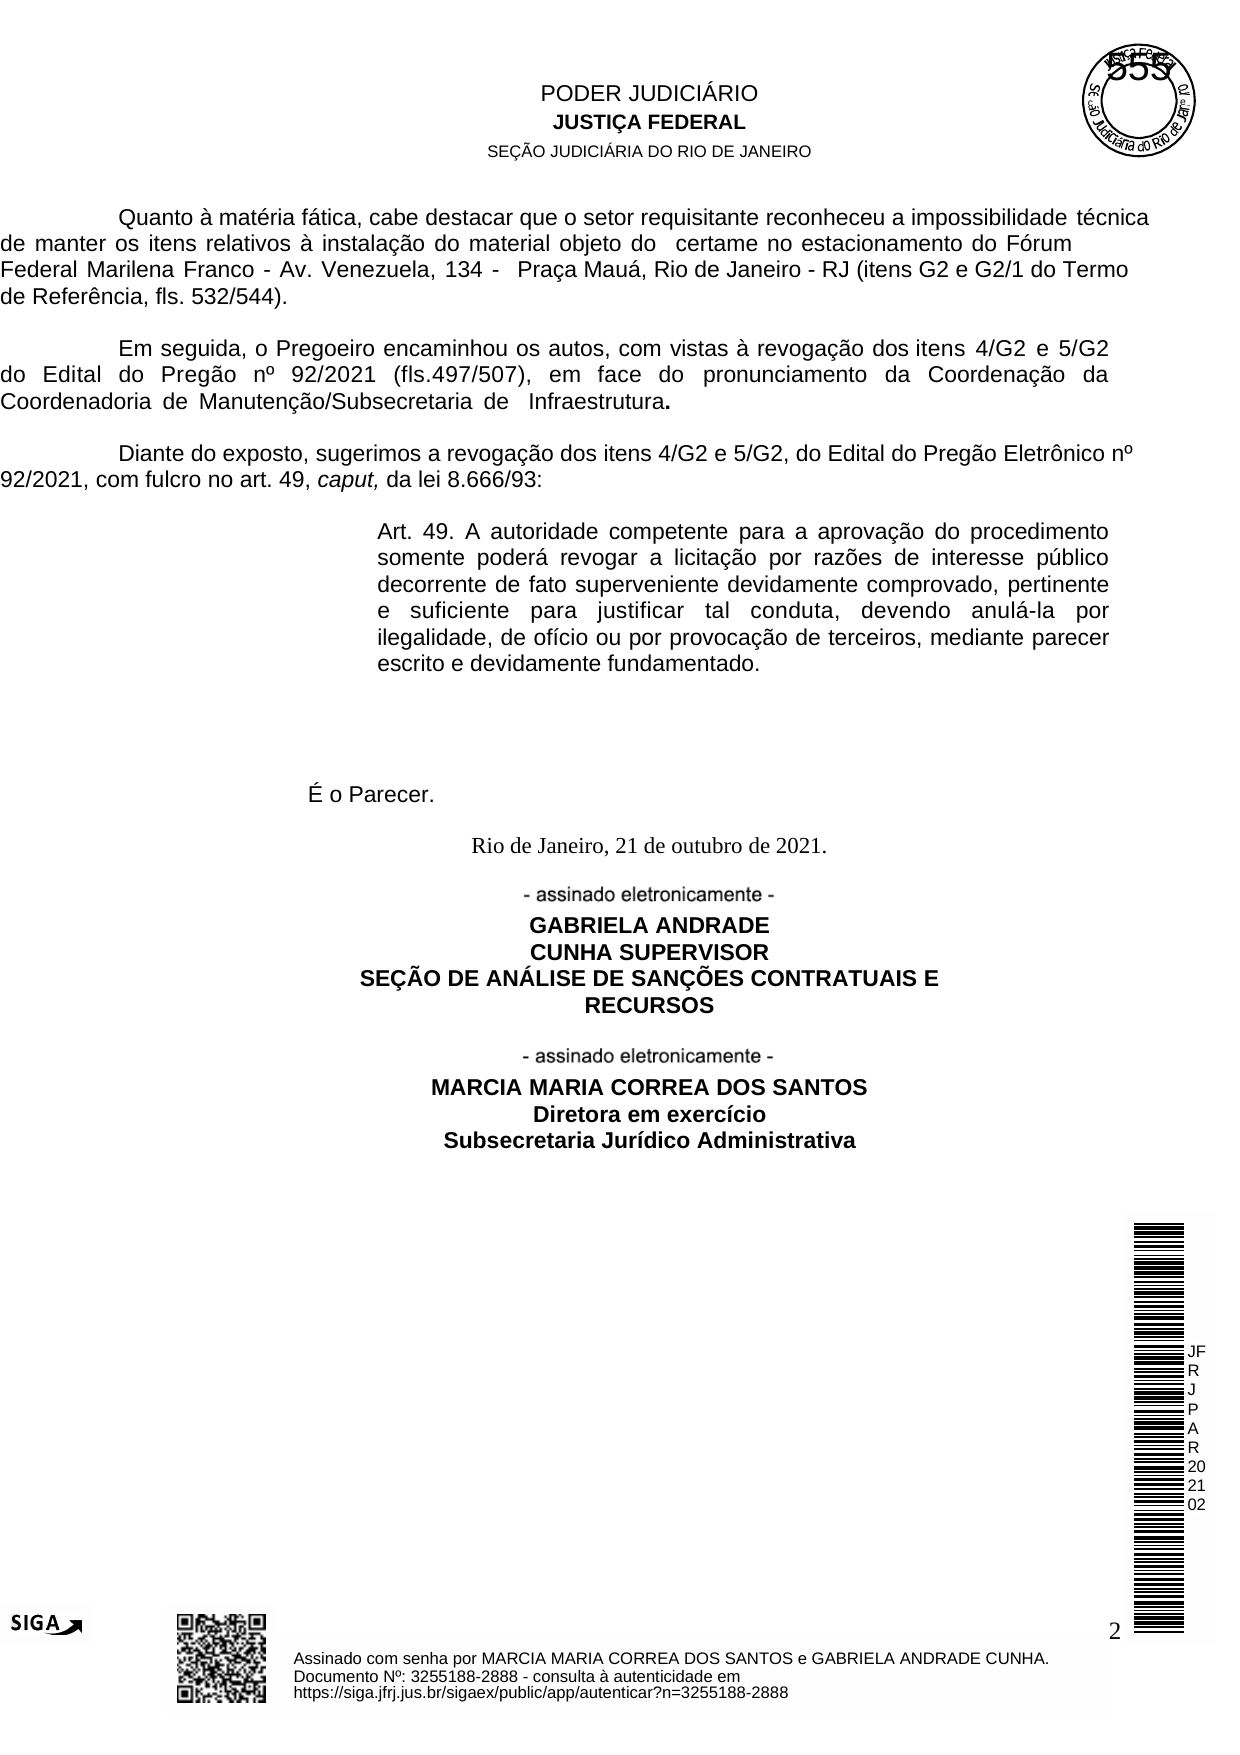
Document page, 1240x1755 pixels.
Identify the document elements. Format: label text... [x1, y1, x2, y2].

text SEÇÃO JUDICIÁRIA DO RIO DE JANEIRO [293, 141, 1005, 161]
text e [1180, 96, 1192, 105]
text ç [1088, 97, 1100, 106]
text Diretora em exercício Subsecretaria Jurídico Administrativa [443, 1101, 913, 1154]
text JUSTIÇA FEDERAL [293, 109, 1006, 133]
text JFRJPAR202102687A [1187, 1342, 1206, 1514]
text MARCIA MARIA CORREA DOS SANTOS [293, 1073, 1005, 1100]
text É o Parecer. [308, 781, 1239, 807]
text Rio de Janeiro, 21 de outubro de 2021. [293, 832, 1005, 858]
text Art. 49. A autoridade competente para a aprovação do procedimento somente poderá revogar a licitação por razões de interesse público decorrente de fato superveniente devidamente comprovado, pertinente e suficiente para justificar tal conduta, devendo anulá-la por ilegalidade, de ofício ou por provocação de terceiros, mediante parecer escrito e devidamente fundamentado. [377, 518, 1109, 676]
text Quanto à matéria fática, cabe destacar que o setor requisitante reconheceu a impossibilidade técnica de manter os itens relativos à instalação do material objeto do certame no estacionamento do Fórum Federal Marilena Franco - Av. Venezuela, 134 - Praça Mauá, Rio de Janeiro - RJ (itens G2 e G2/1 do Termo de Referência, fls. 532/544). [0, 204, 1152, 309]
text Em seguida, o Pregoeiro encaminhou os autos, com vistas à revogação dos itens 4/G2 e 5/G2 do Edital do Pregão nº 92/2021 (fls.497/507), em face do pronunciamento da Coordenação da Coordenadoria de Manutenção/Subsecretaria de Infraestrutura. [0, 335, 1109, 414]
text SEÇÃO DE ANÁLISE DE SANÇÕES CONTRATUAIS E RECURSOS [293, 965, 1005, 1018]
text GABRIELA ANDRADE CUNHA SUPERVISOR [485, 912, 814, 965]
text Diante do exposto, sugerimos a revogação dos itens 4/G2 e 5/G2, do Edital do Pregão Eletrônico nº 92/2021, com fulcro no art. 49, caput, da lei 8.666/93: [0, 439, 1152, 492]
text PODER JUDICIÁRIO [293, 79, 1006, 106]
